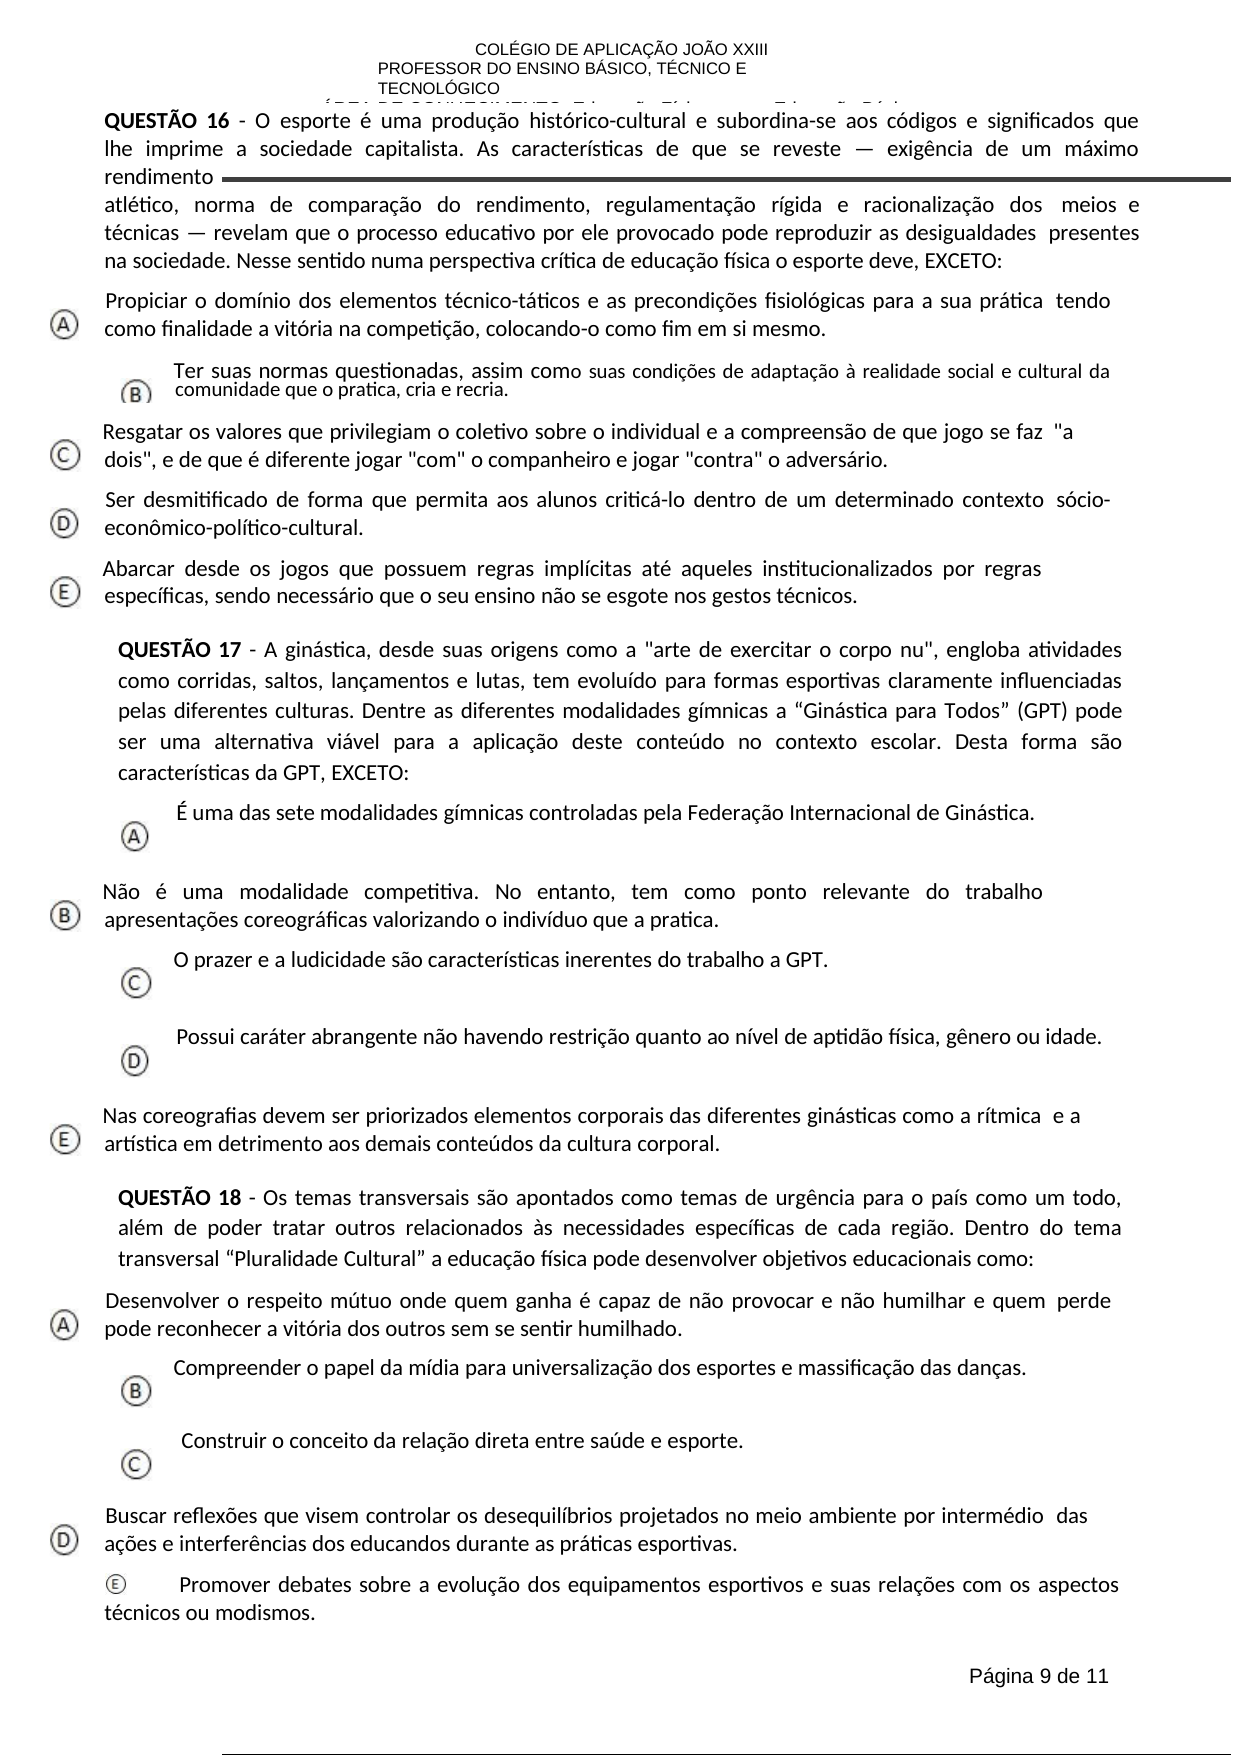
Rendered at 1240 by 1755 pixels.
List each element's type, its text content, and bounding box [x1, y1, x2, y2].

text Propiciar o domínio dos elementos técnico-táticos e as precondições fisiológicas para a sua prática tendo como finalidade a vitória na competição, colocando-o como fim em si mesmo. [49, 286, 1121, 342]
text Compreender o papel da mídia para universalização dos esportes e massificação das danças. Construir o conceito da relação direta entre saúde e esporte. [120, 1353, 1035, 1481]
text Possui caráter abrangente não havendo restrição quanto ao nível de aptidão física, gênero ou idade. [120, 1022, 1139, 1077]
text QUESTÃO 17 - A ginástica, desde suas origens como a "arte de exercitar o corpo nu", engloba atividades como corridas, saltos, lançamentos e lutas, tem evoluído para formas esportivas claramente influenciadas pelas diferentes culturas. Dentre as diferentes modalidades gímnicas a “Ginástica para Todos” (GPT) pode ser uma alternativa viável para a aplicação deste conteúdo no contexto escolar. Desta forma são características da GPT, EXCETO: [118, 635, 1122, 786]
text Ser desmitificado de forma que permita aos alunos criticá-lo dentro de um determinado contexto sócio-econômico-político-cultural. [49, 485, 1122, 541]
text Desenvolver o respeito mútuo onde quem ganha é capaz de não provocar e não humilhar e quem perde pode reconhecer a vitória dos outros sem se sentir humilhado. [49, 1286, 1121, 1342]
text Nas coreografias devem ser priorizados elementos corporais das diferentes ginásticas como a rítmica e a artística em detrimento aos demais conteúdos da cultura corporal. [49, 1101, 1121, 1157]
text Resgatar os valores que privilegiam o coletivo sobre o individual e a compreensão de que jogo se faz "a dois", e de que é diferente jogar "com" o companheiro e jogar "contra" o adversário. [49, 417, 1121, 473]
text Ter suas normas questionadas, assim como suas condições de adaptação à realidade social e cultural da comunidade que o pratica, cria e recria. [120, 350, 1121, 402]
text QUESTÃO 16 - O esporte é uma produção histórico-cultural e subordina-se aos códigos e significados que lhe imprime a sociedade capitalista. As características de que se reveste — exigência de um máximo rendimento atlético, norma de comparação do rendimento, regulamentação rígida e racionalização dos meios e técnicas — revelam que o processo educativo por ele provocado pode reproduzir as desigualdades presentes na sociedade. Nesse sentido numa perspectiva crítica de educação física o esporte deve, EXCETO: [104, 106, 1139, 274]
text Buscar reflexões que visem controlar os desequilíbrios projetados no meio ambiente por intermédio das ações e interferências dos educandos durante as práticas esportivas. [49, 1501, 1121, 1557]
text Não é uma modalidade competitiva. No entanto, tem como ponto relevante do trabalho apresentações coreográficas valorizando o indivíduo que a pratica. [49, 877, 1121, 933]
list Promover debates sobre a evolução dos equipamentos esportivos e suas relações com os aspectos técnicos ou modismos. [104, 1570, 1121, 1626]
text Abarcar desde os jogos que possuem regras implícitas até aqueles institucionalizados por regras específicas, sendo necessário que o seu ensino não se esgote nos gestos técnicos. [49, 554, 1121, 609]
text QUESTÃO 18 - Os temas transversais são apontados como temas de urgência para o país como um todo, além de poder tratar outros relacionados às necessidades específicas de cada região. Dentro do tema transversal “Pluralidade Cultural” a educação física pode desenvolver objetivos educacionais como: [118, 1183, 1122, 1272]
text É uma das sete modalidades gímnicas controladas pela Federação Internacional de Ginástica. [120, 798, 1139, 853]
text O prazer e a ludicidade são características inerentes do trabalho a GPT. [120, 945, 1139, 999]
